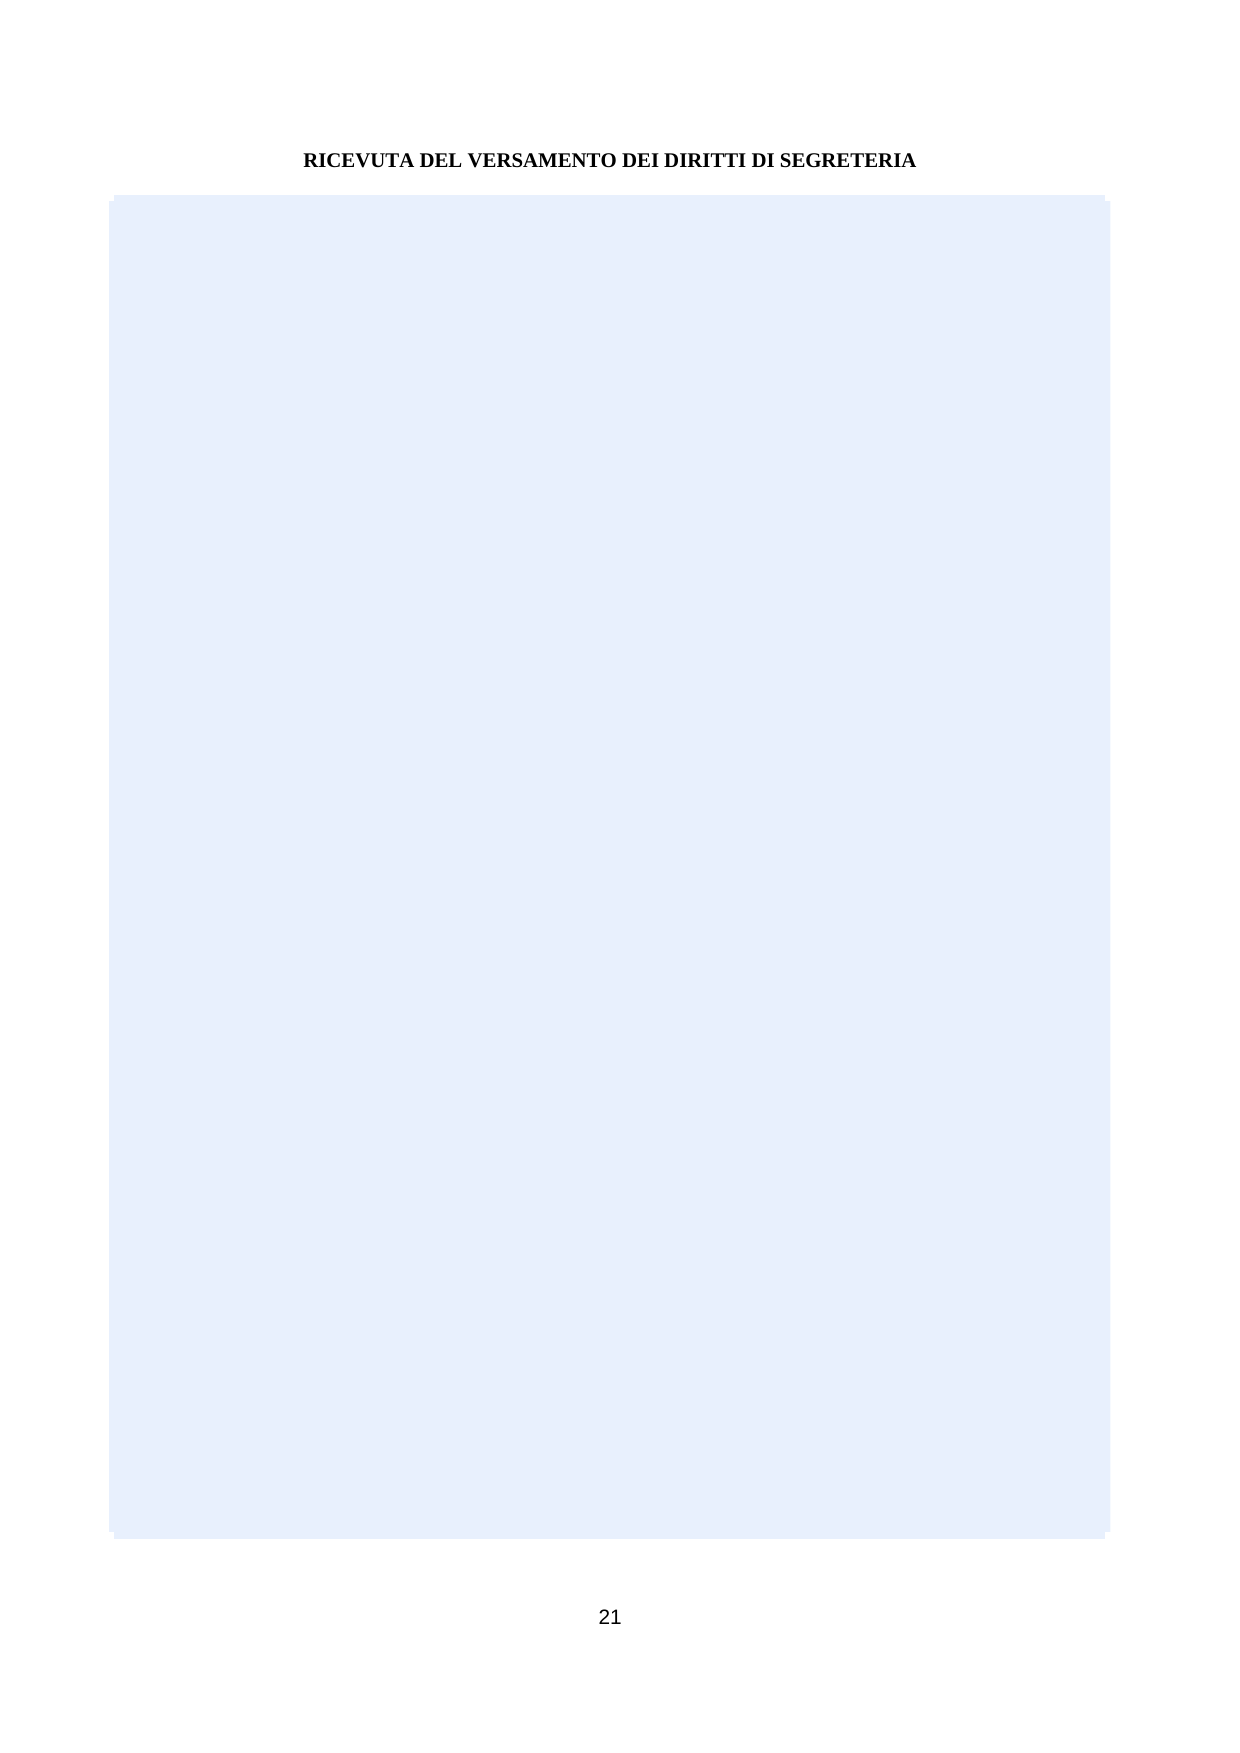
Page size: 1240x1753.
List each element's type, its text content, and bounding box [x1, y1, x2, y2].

picture [109, 195, 1111, 1539]
text RICEVUTA DEL VERSAMENTO DEI DIRITTI DI SEGRETERIA [98, 148, 1121, 172]
